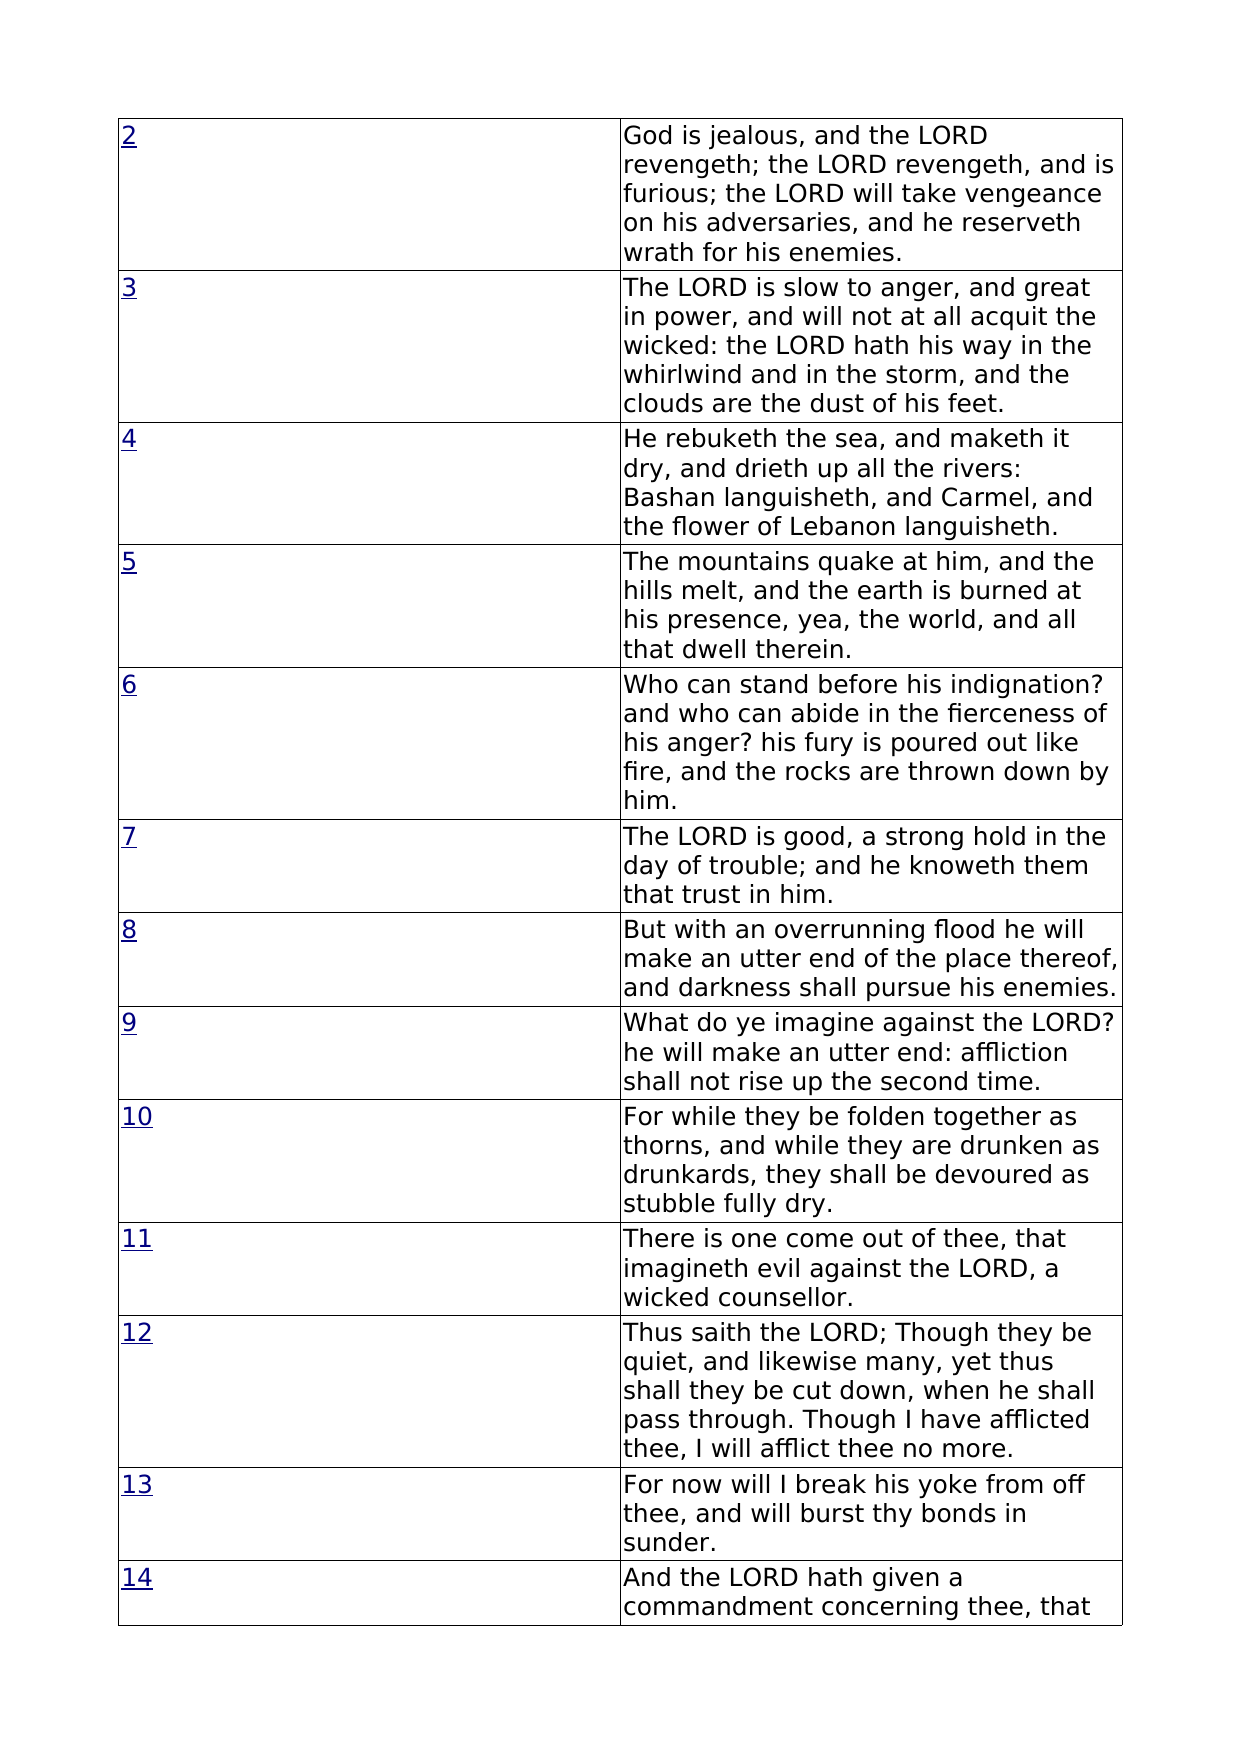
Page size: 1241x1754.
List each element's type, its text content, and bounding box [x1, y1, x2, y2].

table_cell 9 [119, 1007, 620, 1099]
table_cell Who can stand before his indignation? and who can abide in the fierceness of his anger? his fury is poured out like fire, and the rocks are thrown down by him. [621, 668, 1122, 819]
table_cell But with an overrunning flood he will make an utter end of the place thereof, and darkness shall pursue his enemies. [621, 913, 1122, 1006]
table_cell 13 [119, 1468, 620, 1560]
table_cell 11 [119, 1223, 620, 1315]
table_cell 12 [119, 1316, 620, 1467]
table_cell For while they be folden together as thorns, and while they are drunken as drunkards, they shall be devoured as stubble fully dry. [621, 1100, 1122, 1222]
table_cell 2 [119, 119, 620, 270]
table_cell 3 [119, 271, 620, 422]
table_cell 6 [119, 668, 620, 819]
table_cell The LORD is slow to anger, and great in power, and will not at all acquit the wicked: the LORD hath his way in the whirlwind and in the storm, and the clouds are the dust of his feet. [621, 271, 1122, 422]
table_cell Thus saith the LORD; Though they be quiet, and likewise many, yet thus shall they be cut down, when he shall pass through. Though I have afflicted thee, I will afflict thee no more. [621, 1316, 1122, 1467]
table_cell 10 [119, 1100, 620, 1222]
table_cell 14 [119, 1561, 620, 1624]
table_cell What do ye imagine against the LORD? he will make an utter end: affliction shall not rise up the second time. [621, 1007, 1122, 1099]
table_cell The LORD is good, a strong hold in the day of trouble; and he knoweth them that trust in him. [621, 820, 1122, 912]
table_cell God is jealous, and the LORD revengeth; the LORD revengeth, and is furious; the LORD will take vengeance on his adversaries, and he reserveth wrath for his enemies. [621, 119, 1122, 270]
table_cell 7 [119, 820, 620, 912]
table_cell 8 [119, 913, 620, 1006]
table_cell For now will I break his yoke from off thee, and will burst thy bonds in sunder. [621, 1468, 1122, 1560]
table_cell The mountains quake at him, and the hills melt, and the earth is burned at his presence, yea, the world, and all that dwell therein. [621, 545, 1122, 667]
table_cell 5 [119, 545, 620, 667]
table_cell And the LORD hath given a commandment concerning thee, that [621, 1561, 1122, 1624]
table_cell There is one come out of thee, that imagineth evil against the LORD, a wicked counsellor. [621, 1223, 1122, 1315]
table_cell 4 [119, 423, 620, 544]
table_cell He rebuketh the sea, and maketh it dry, and drieth up all the rivers: Bashan languisheth, and Carmel, and the flower of Lebanon languisheth. [621, 423, 1122, 544]
